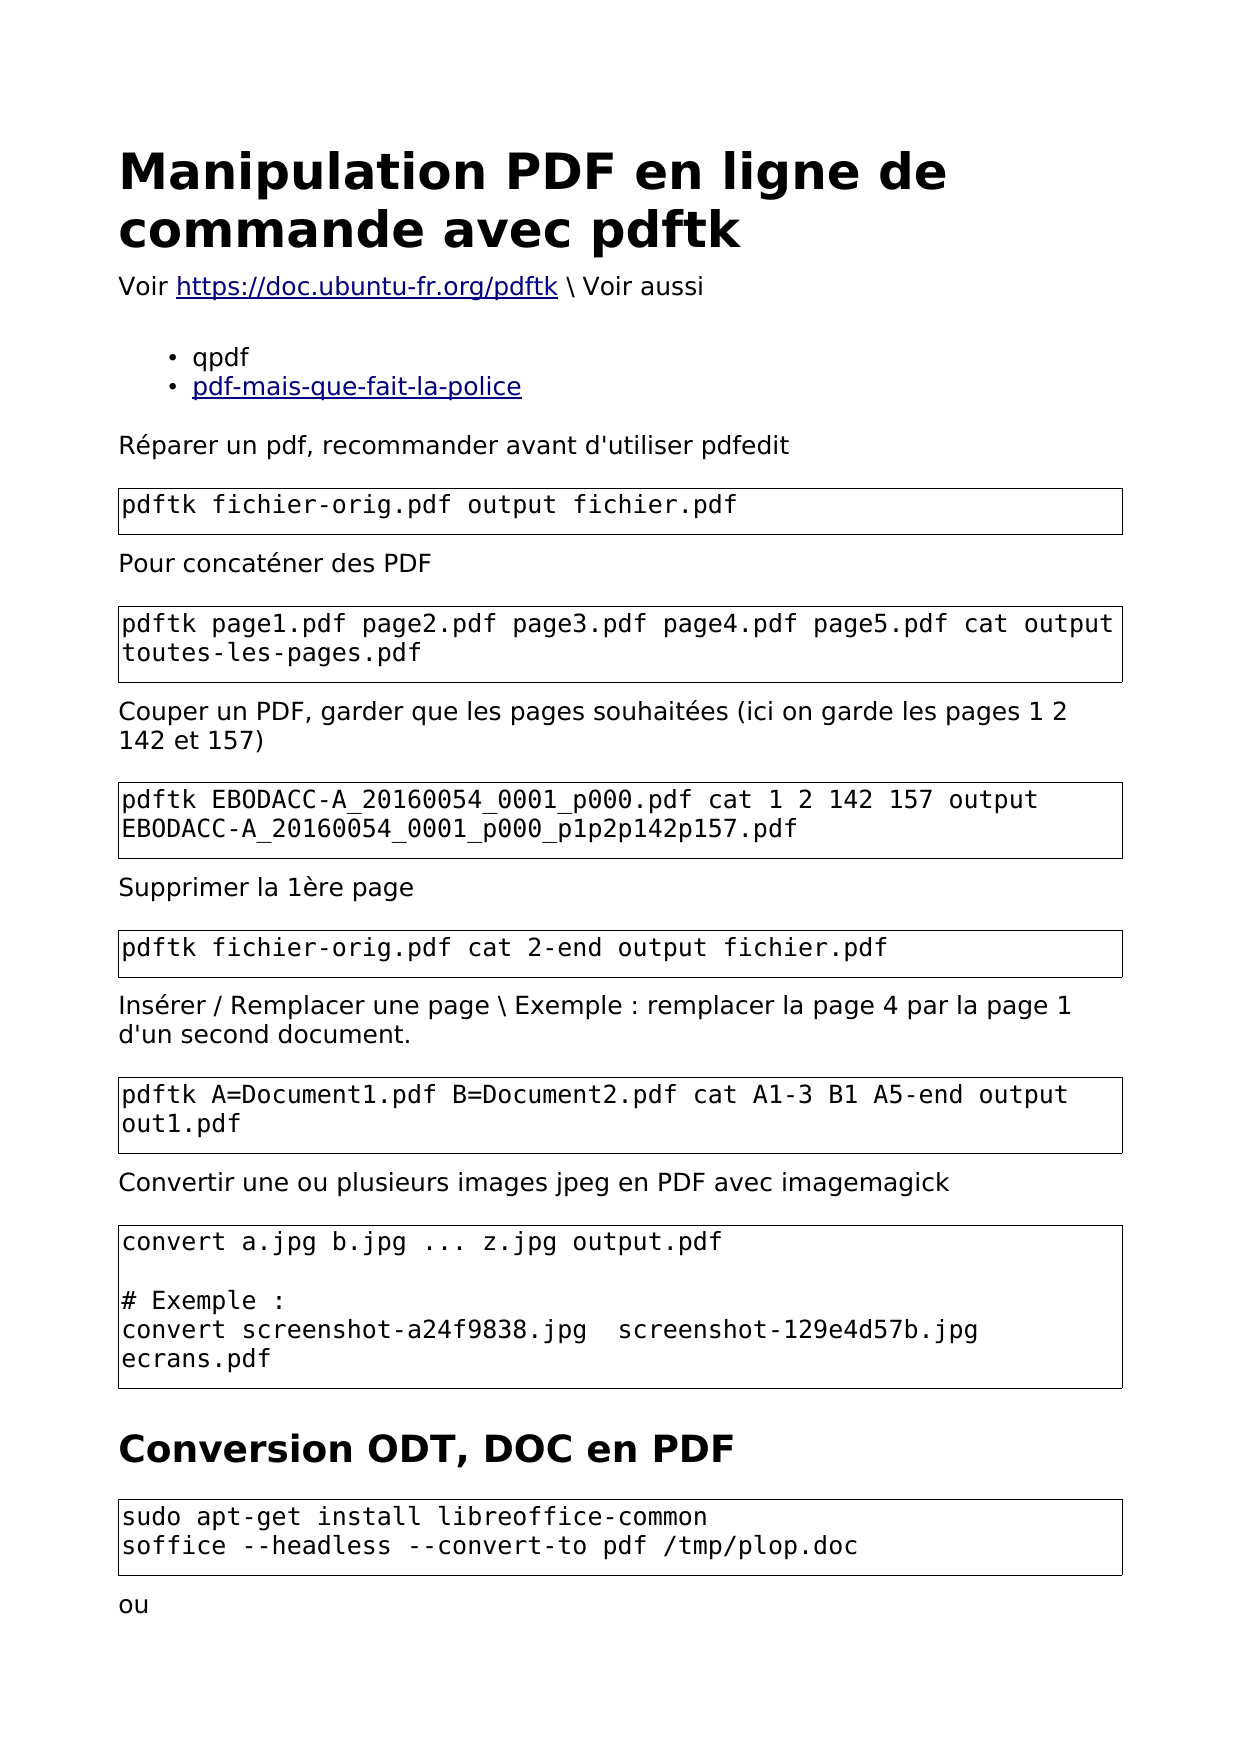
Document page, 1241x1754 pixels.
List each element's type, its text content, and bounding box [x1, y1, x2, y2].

table_header convert a.jpg b.jpg ... z.jpg output.pdf # Exemple : convert screenshot-a24f9838.jpg screenshot-129e4d57b.jpg ecrans.pdf [119, 1226, 1122, 1388]
list pdf-mais-que-fait-la-police [177, 372, 1122, 402]
table_header pdftk A=Document1.pdf B=Document2.pdf cat A1-3 B1 A5-end output out1.pdf [119, 1078, 1122, 1153]
table_header pdftk fichier-orig.pdf cat 2-end output fichier.pdf [119, 931, 1122, 977]
text Voir https://doc.ubuntu-fr.org/pdftk \ Voir aussi [118, 272, 1122, 301]
list qpdf [177, 343, 1122, 372]
text Couper un PDF, garder que les pages souhaitées (ici on garde les pages 1 2 142 et 157) [118, 697, 1122, 755]
table_header pdftk EBODACC-A_20160054_0001_p000.pdf cat 1 2 142 157 output EBODACC-A_20160054_0001_p000_p1p2p142p157.pdf [119, 783, 1122, 858]
text ou [118, 1590, 1122, 1619]
table_header pdftk page1.pdf page2.pdf page3.pdf page4.pdf page5.pdf cat output toutes-les-pages.pdf [119, 607, 1122, 682]
text Pour concaténer des PDF [118, 549, 1122, 578]
subtitle Manipulation PDF en ligne de commande avec pdftk [118, 143, 1122, 259]
text Convertir une ou plusieurs images jpeg en PDF avec imagemagick [118, 1168, 1122, 1197]
text Réparer un pdf, recommander avant d'utiliser pdfedit [118, 431, 1122, 460]
text Supprimer la 1ère page [118, 873, 1122, 902]
table_header sudo apt-get install libreoffice-common soffice --headless --convert-to pdf /tmp/plop.doc [119, 1500, 1122, 1575]
table_header pdftk fichier-orig.pdf output fichier.pdf [119, 489, 1122, 534]
subtitle Conversion ODT, DOC en PDF [118, 1428, 1122, 1472]
text Insérer / Remplacer une page \ Exemple : remplacer la page 4 par la page 1 d'un second document. [118, 991, 1122, 1050]
